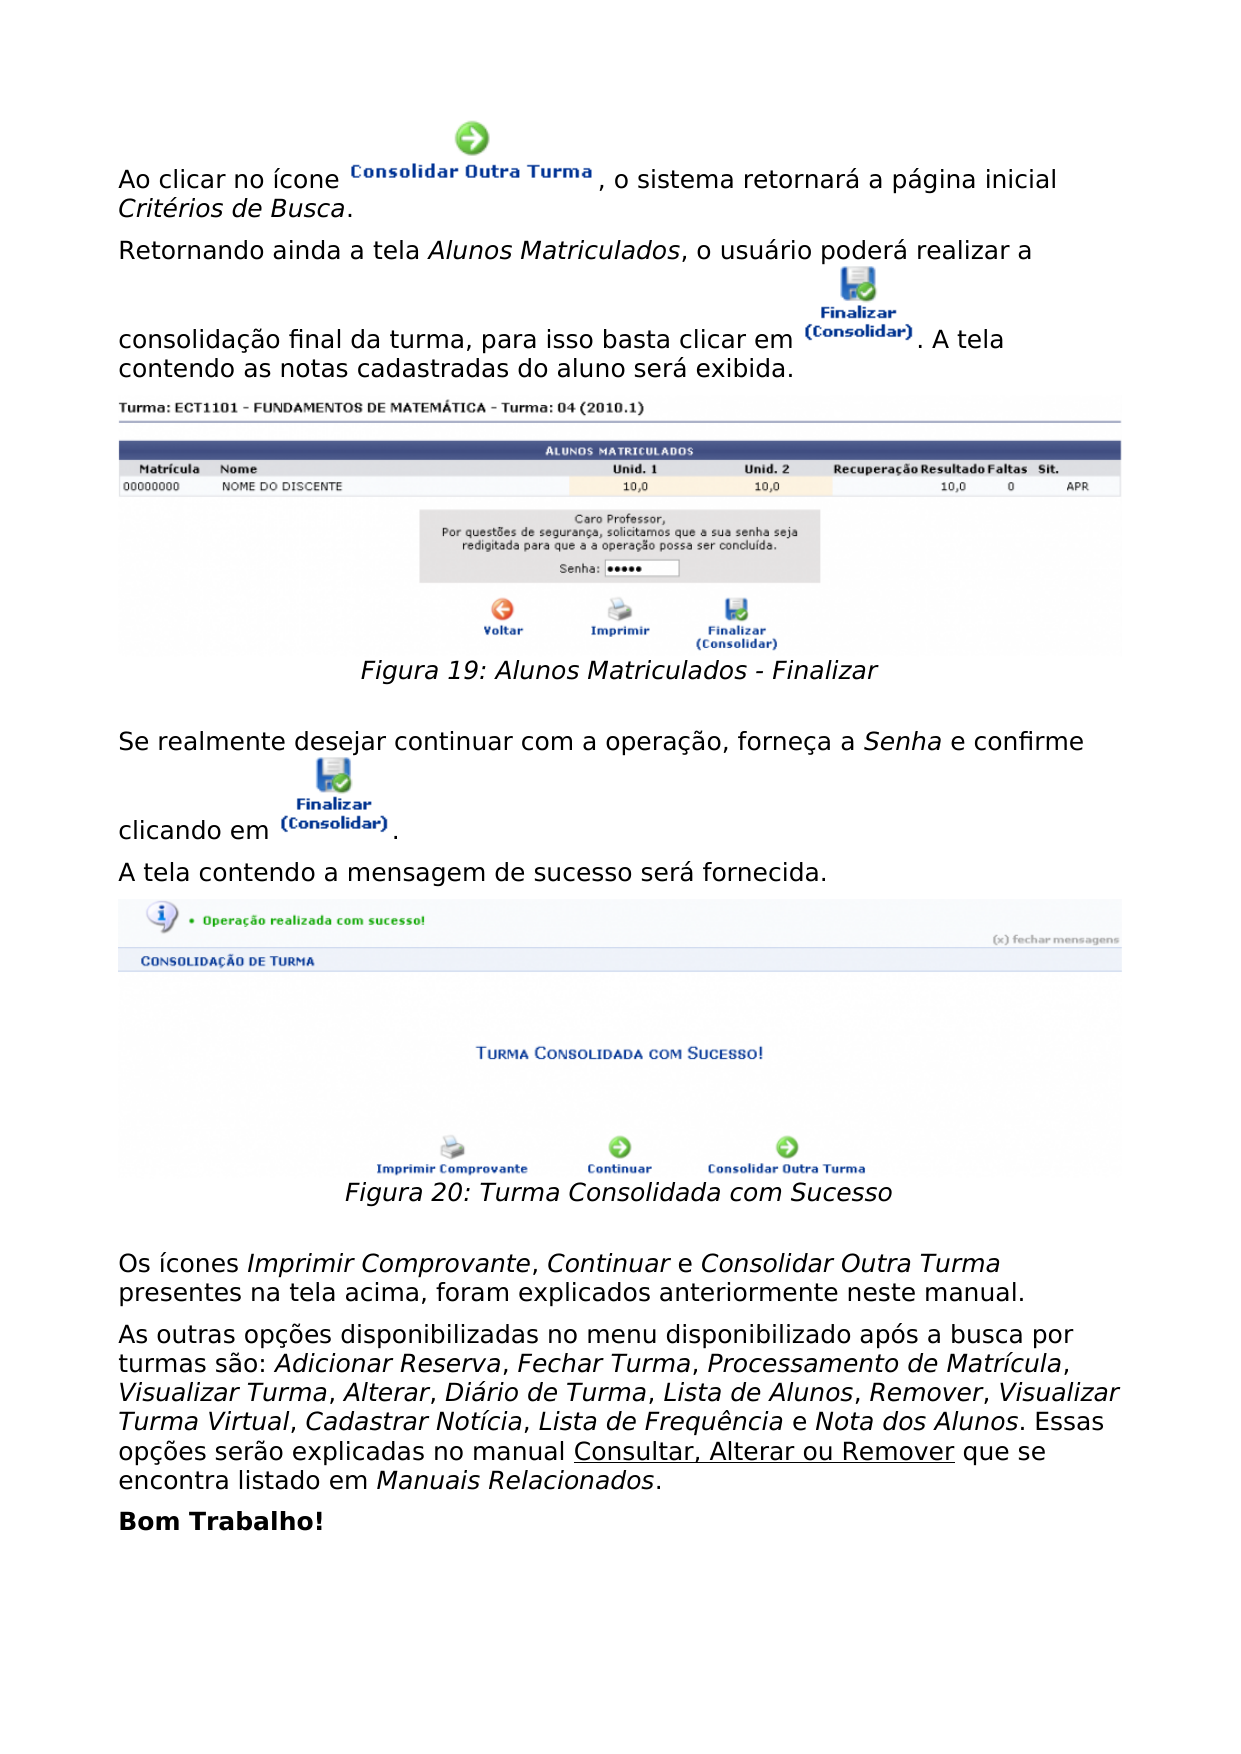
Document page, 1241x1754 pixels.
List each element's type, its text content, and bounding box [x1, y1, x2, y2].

text Os ícones Imprimir Comprovante, Continuar e Consolidar Outra Turma presentes na tela acima, foram explicados anteriormente neste manual. [118, 1249, 1122, 1307]
text Figura 20: Turma Consolidada com Sucesso [118, 1179, 1122, 1207]
text As outras opções disponibilizadas no menu disponibilizado após a busca por turmas são: Adicionar Reserva, Fechar Turma, Processamento de Matrícula, Visualizar Turma, Alterar, Diário de Turma, Lista de Alunos, Remover, Visualizar Turma Virtual, Cadastrar Notícia, Lista de Frequência e Nota dos Alunos. Essas opções serão explicadas no manual Consultar, Alterar ou Remover que se encontra listado em Manuais Relacionados. [118, 1320, 1122, 1495]
text Se realmente desejar continuar com a operação, forneça a Senha e confirme clicando em . [118, 727, 1122, 845]
picture [277, 756, 392, 840]
text Bom Trabalho! [118, 1507, 1122, 1537]
text A tela contendo a mensagem de sucesso será fornecida. [118, 858, 1122, 887]
picture [802, 265, 917, 348]
text Retornando ainda a tela Alunos Matriculados, o usuário poderá realizar a consolidação final da turma, para isso basta clicar em . A tela contendo as notas cadastradas do aluno será exibida. [118, 236, 1122, 383]
picture [347, 118, 598, 189]
text Figura 19: Alunos Matriculados - Finalizar [118, 657, 1122, 686]
picture [118, 899, 1123, 1179]
picture [118, 395, 1123, 657]
text Ao clicar no ícone , o sistema retornará a página inicial Critérios de Busca. [118, 118, 1122, 223]
